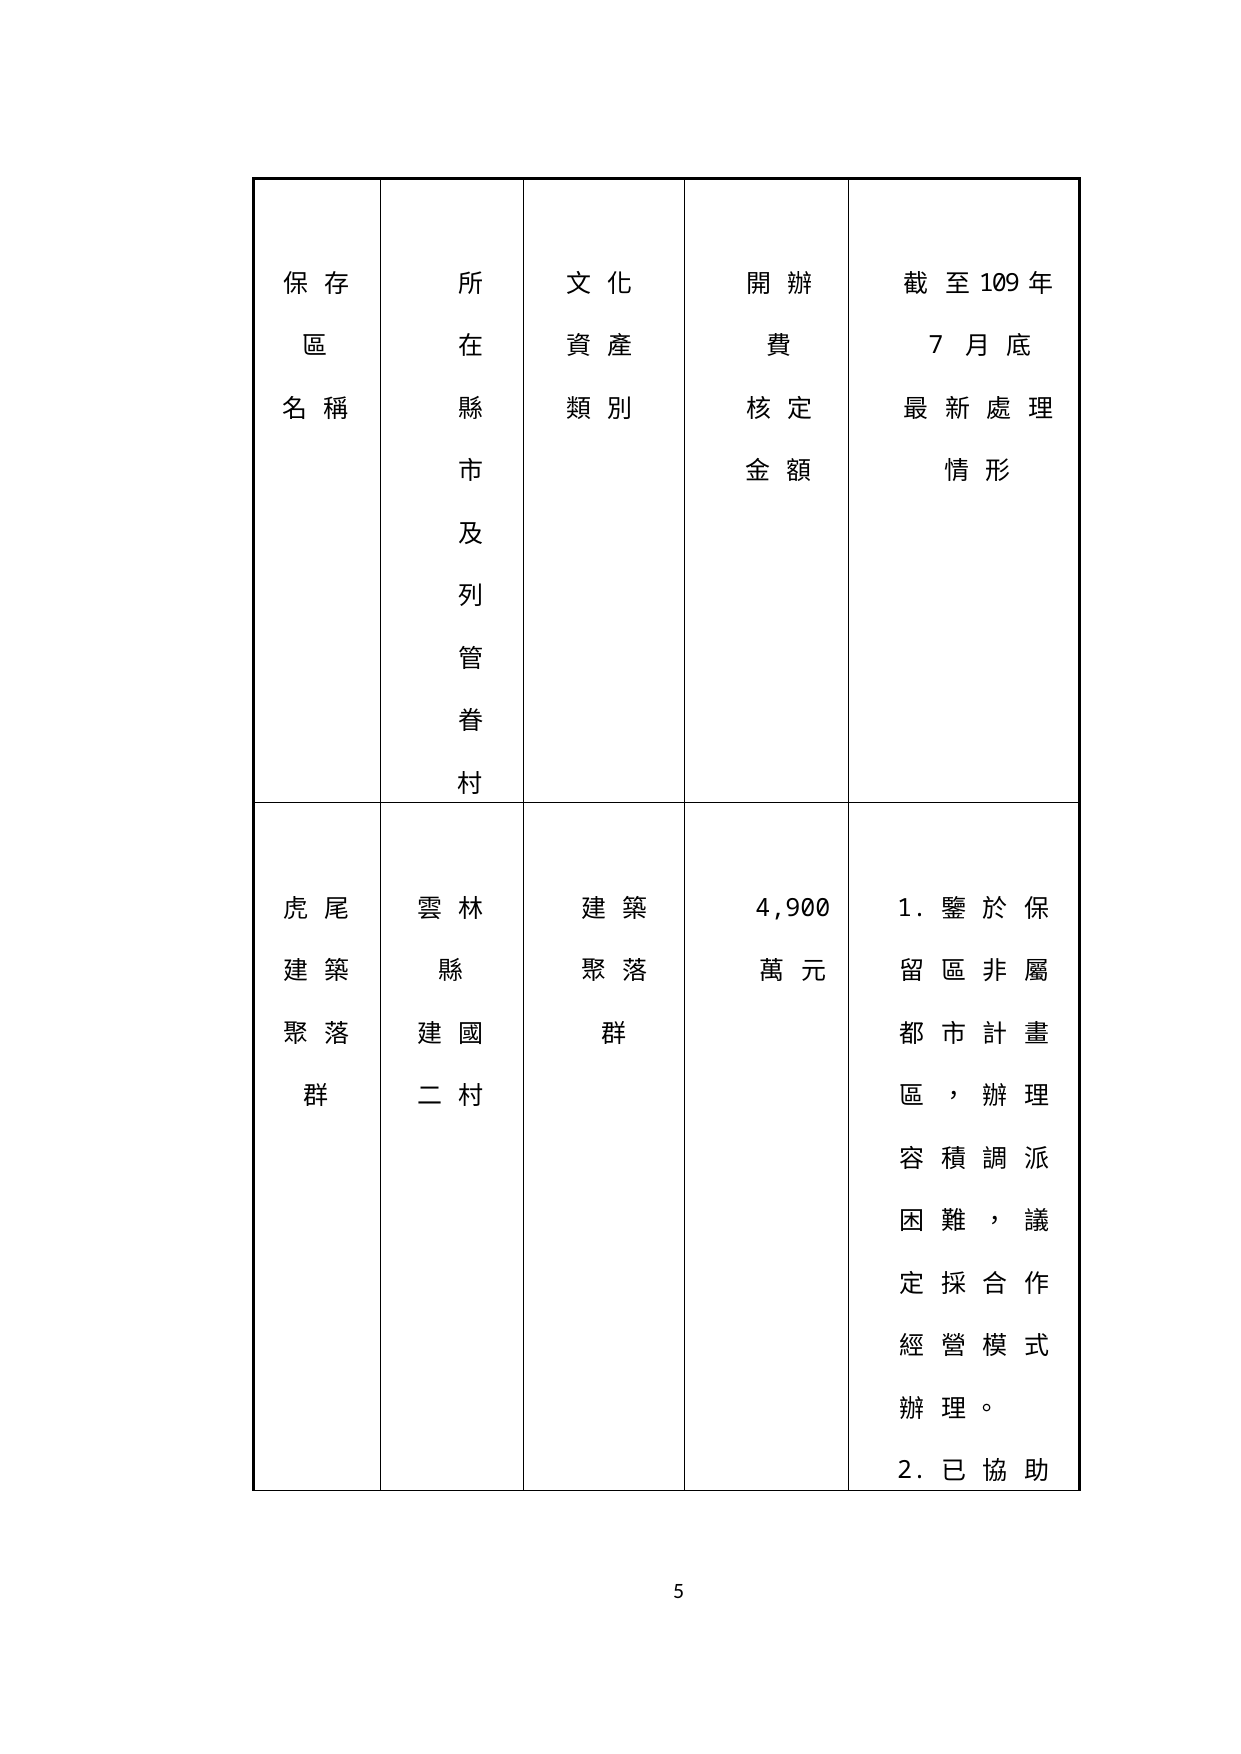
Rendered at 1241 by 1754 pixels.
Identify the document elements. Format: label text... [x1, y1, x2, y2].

table_cell 建築聚落群 [524, 803, 684, 1490]
table_cell 4,900萬元 [685, 803, 848, 1490]
table_header 文化資產類別 [524, 180, 684, 802]
table_header 所在縣市及列管眷村 [381, 180, 523, 802]
table_cell 雲林縣 建國二村 [381, 803, 523, 1490]
table_cell 虎尾建築 聚落群 [255, 803, 380, 1490]
table_header 截至109年7月底 最新處理情形 [849, 180, 1078, 802]
table_header 保存區 名稱 [255, 180, 380, 802]
table_header 開辦費 核定金額 [685, 180, 848, 802]
table_cell 1.鑒於保留區非屬都市計畫區，辦理容積調派困難，議定採合作經營模式辦理。 2.已協助 [849, 803, 1078, 1490]
